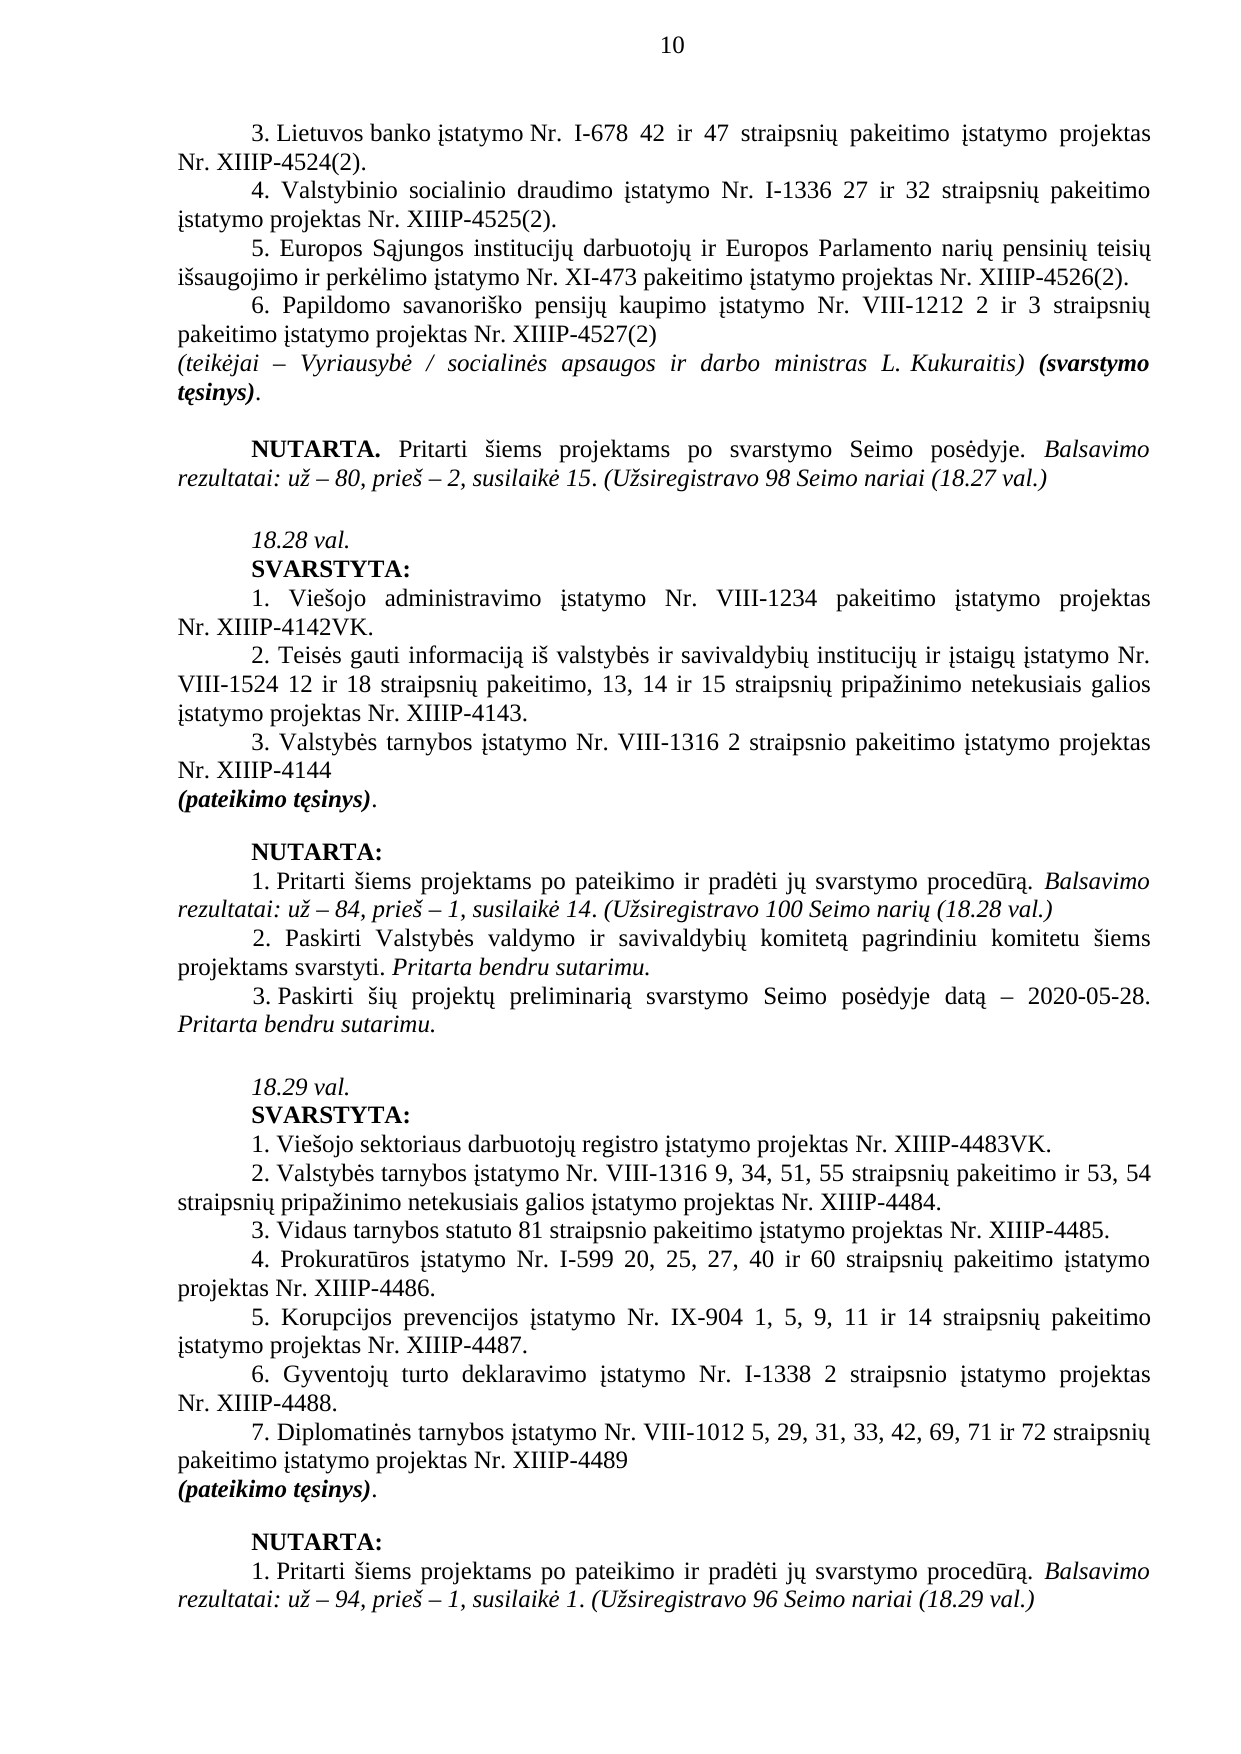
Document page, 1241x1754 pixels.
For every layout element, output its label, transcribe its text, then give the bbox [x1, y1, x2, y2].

text 1. Pritarti šiems projektams po pateikimo ir pradėti jų svarstymo procedūrą. Balsavimo rezultatai: už – 84, prieš – 1, susilaikė 14. (Užsiregistravo 100 Seimo narių (18.28 val.) [177, 866, 1152, 923]
text 2. Valstybės tarnybos įstatymo Nr. VIII-1316 9, 34, 51, 55 straipsnių pakeitimo ir 53, 54 straipsnių pripažinimo netekusiais galios įstatymo projektas Nr. XIIIP-4484. [177, 1158, 1152, 1216]
text 1. Pritarti šiems projektams po pateikimo ir pradėti jų svarstymo procedūrą. Balsavimo rezultatai: už – 94, prieš – 1, susilaikė 1. (Užsiregistravo 96 Seimo nariai (18.29 val.) [177, 1556, 1152, 1613]
text SVARSTYTA: [177, 1101, 1152, 1129]
text 18.28 val. [177, 525, 1152, 554]
text 2. Teisės gauti informaciją iš valstybės ir savivaldybių institucijų ir įstaigų įstatymo Nr. VIII-1524 12 ir 18 straipsnių pakeitimo, 13, 14 ir 15 straipsnių pripažinimo netekusiais galios įstatymo projektas Nr. XIIIP-4143. [177, 640, 1152, 727]
text 2. Paskirti Valstybės valdymo ir savivaldybių komitetą pagrindiniu komitetu šiems projektams svarstyti. Pritarta bendru sutarimu. [177, 923, 1152, 981]
text NUTARTA: [177, 837, 1152, 866]
text SVARSTYTA: [177, 554, 1152, 583]
text 5. Europos Sąjungos institucijų darbuotojų ir Europos Parlamento narių pensinių teisių išsaugojimo ir perkėlimo įstatymo Nr. XI-473 pakeitimo įstatymo projektas Nr. XIIIP-4526(2). [177, 233, 1152, 291]
text 6. Gyventojų turto deklaravimo įstatymo Nr. I-1338 2 straipsnio įstatymo projektas Nr. XIIIP-4488. [177, 1359, 1152, 1417]
text NUTARTA: [177, 1527, 1152, 1556]
text 5. Korupcijos prevencijos įstatymo Nr. IX-904 1, 5, 9, 11 ir 14 straipsnių pakeitimo įstatymo projektas Nr. XIIIP-4487. [177, 1302, 1152, 1359]
text (pateikimo tęsinys). [177, 1474, 1152, 1503]
text 3. Valstybės tarnybos įstatymo Nr. VIII-1316 2 straipsnio pakeitimo įstatymo projektas Nr. XIIIP-4144 [177, 727, 1152, 784]
text 3. Lietuvos banko įstatymo Nr. I-678 42 ir 47 straipsnių pakeitimo įstatymo projektas Nr. XIIIP-4524(2). [177, 118, 1152, 176]
text 4. Prokuratūros įstatymo Nr. I-599 20, 25, 27, 40 ir 60 straipsnių pakeitimo įstatymo projektas Nr. XIIIP-4486. [177, 1244, 1152, 1302]
text 6. Papildomo savanoriško pensijų kaupimo įstatymo Nr. VIII-1212 2 ir 3 straipsnių pakeitimo įstatymo projektas Nr. XIIIP-4527(2) [177, 291, 1152, 348]
text (pateikimo tęsinys). [177, 784, 1152, 813]
text 18.29 val. [177, 1072, 1152, 1101]
text 1. Viešojo administravimo įstatymo Nr. VIII-1234 pakeitimo įstatymo projektas Nr. XIIIP-4142VK. [177, 583, 1152, 640]
text (teikėjai – Vyriausybė / socialinės apsaugos ir darbo ministras L. Kukuraitis) (svarstymo tęsinys). [177, 348, 1152, 406]
text 1. Viešojo sektoriaus darbuotojų registro įstatymo projektas Nr. XIIIP-4483VK. [177, 1129, 1152, 1158]
text 3. Paskirti šių projektų preliminarią svarstymo Seimo posėdyje datą – 2020-05-28. Pritarta bendru sutarimu. [177, 981, 1152, 1038]
text 4. Valstybinio socialinio draudimo įstatymo Nr. I-1336 27 ir 32 straipsnių pakeitimo įstatymo projektas Nr. XIIIP-4525(2). [177, 176, 1152, 233]
text NUTARTA. Pritarti šiems projektams po svarstymo Seimo posėdyje. Balsavimo rezultatai: už – 80, prieš – 2, susilaikė 15. (Užsiregistravo 98 Seimo nariai (18.27 val.) [177, 434, 1152, 492]
text 7. Diplomatinės tarnybos įstatymo Nr. VIII-1012 5, 29, 31, 33, 42, 69, 71 ir 72 straipsnių pakeitimo įstatymo projektas Nr. XIIIP-4489 [177, 1417, 1152, 1474]
text 3. Vidaus tarnybos statuto 81 straipsnio pakeitimo įstatymo projektas Nr. XIIIP-4485. [177, 1216, 1152, 1244]
